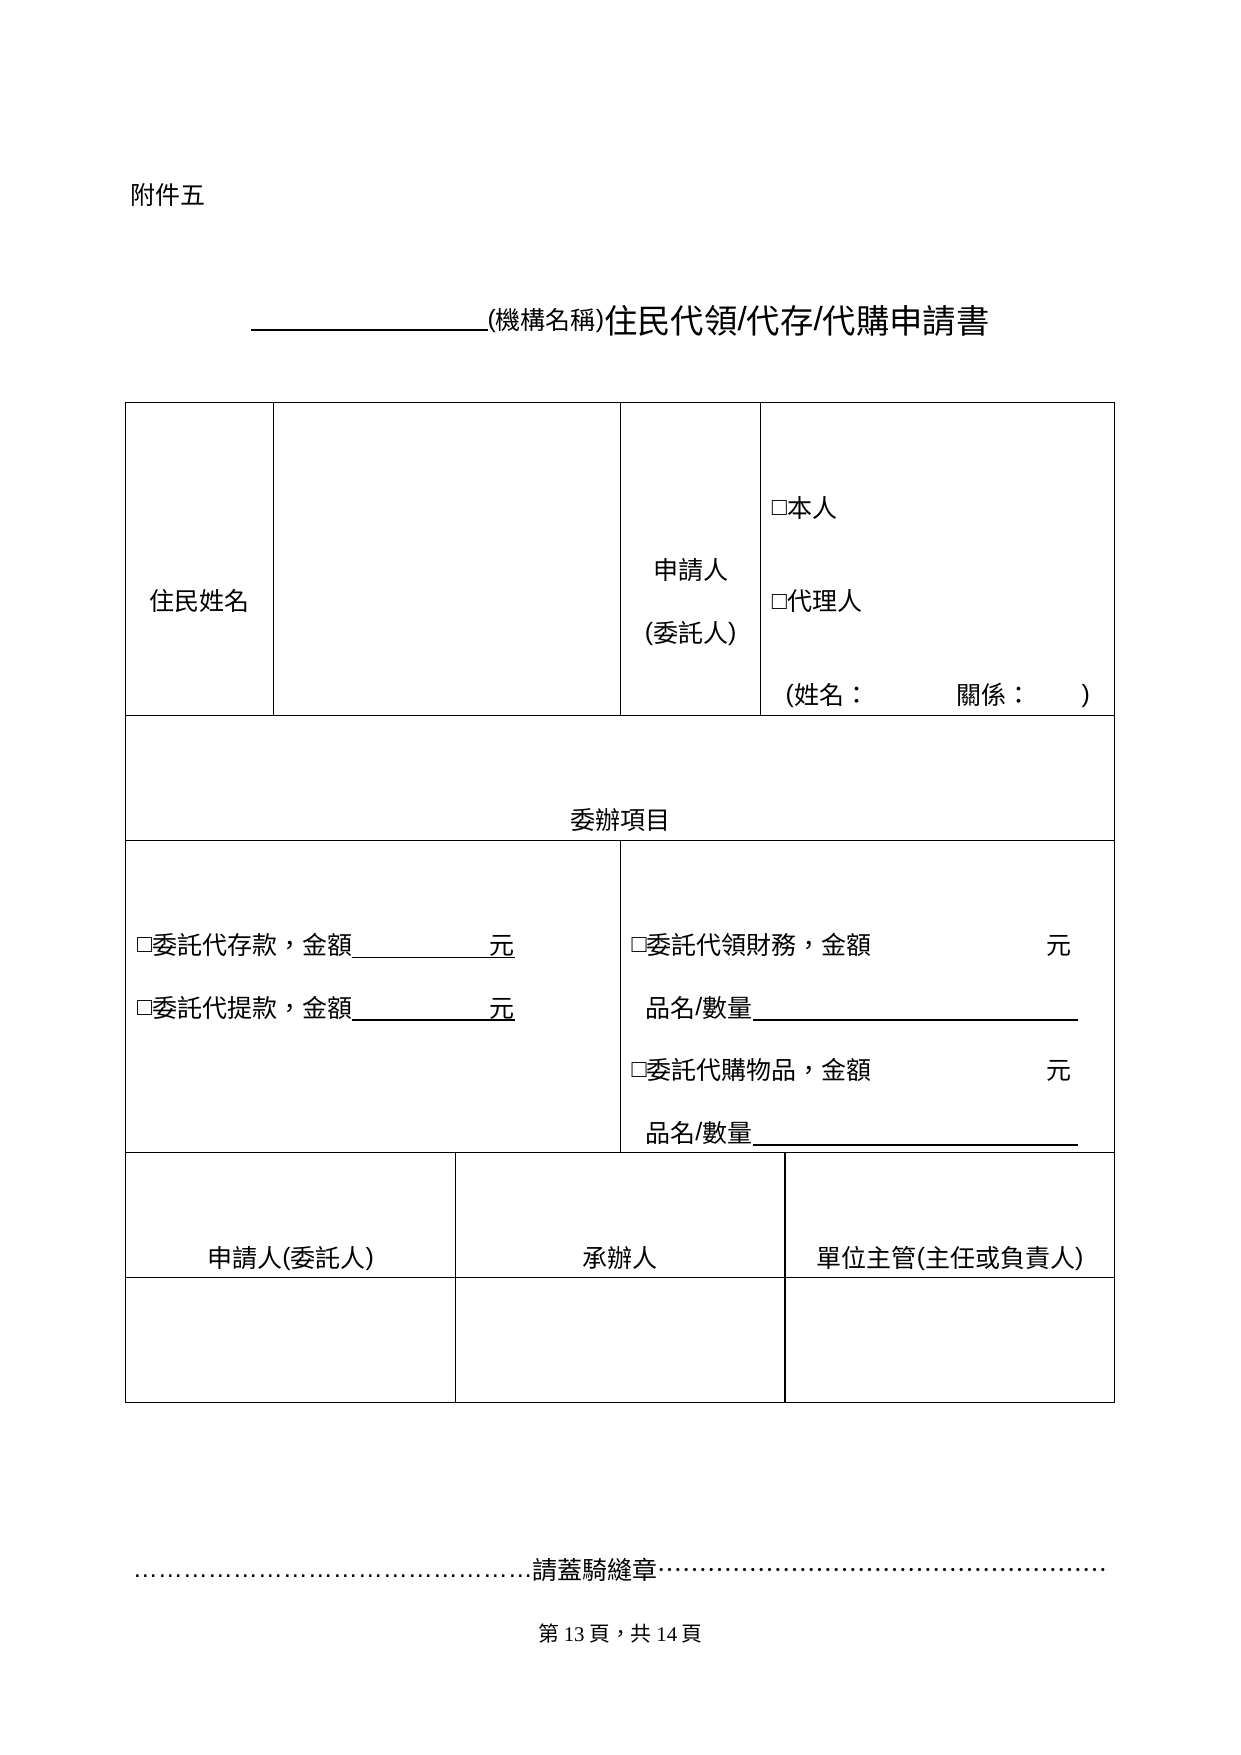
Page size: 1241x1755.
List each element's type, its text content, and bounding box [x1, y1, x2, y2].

table_header □本人 □代理人 (姓名： 關係： ) [761, 403, 1114, 714]
table_header [274, 403, 620, 714]
table_cell 委辦項目 [126, 716, 1114, 839]
table_cell [126, 1278, 455, 1402]
table_header 住民姓名 [126, 403, 273, 714]
text …………………………………………請蓋騎縫章……………………………………………… [130, 1527, 1110, 1589]
table_cell [456, 1278, 784, 1402]
text (機構名稱)住民代領/代存/代購申請書 [130, 277, 1110, 339]
table_cell 單位主管(主任或負責人) [786, 1153, 1114, 1277]
table_cell □委託代領財務，金額 元 品名/數量 □委託代購物品，金額 元 品名/數量 [621, 841, 1114, 1152]
table_cell 申請人(委託人) [126, 1153, 455, 1277]
table_cell □委託代存款，金額 元 □委託代提款，金額 元 [126, 841, 620, 1152]
table_cell [786, 1278, 1114, 1402]
table_header 申請人 (委託人) [621, 403, 760, 714]
text 附件五 [130, 152, 1110, 214]
table_cell 承辦人 [456, 1153, 784, 1277]
